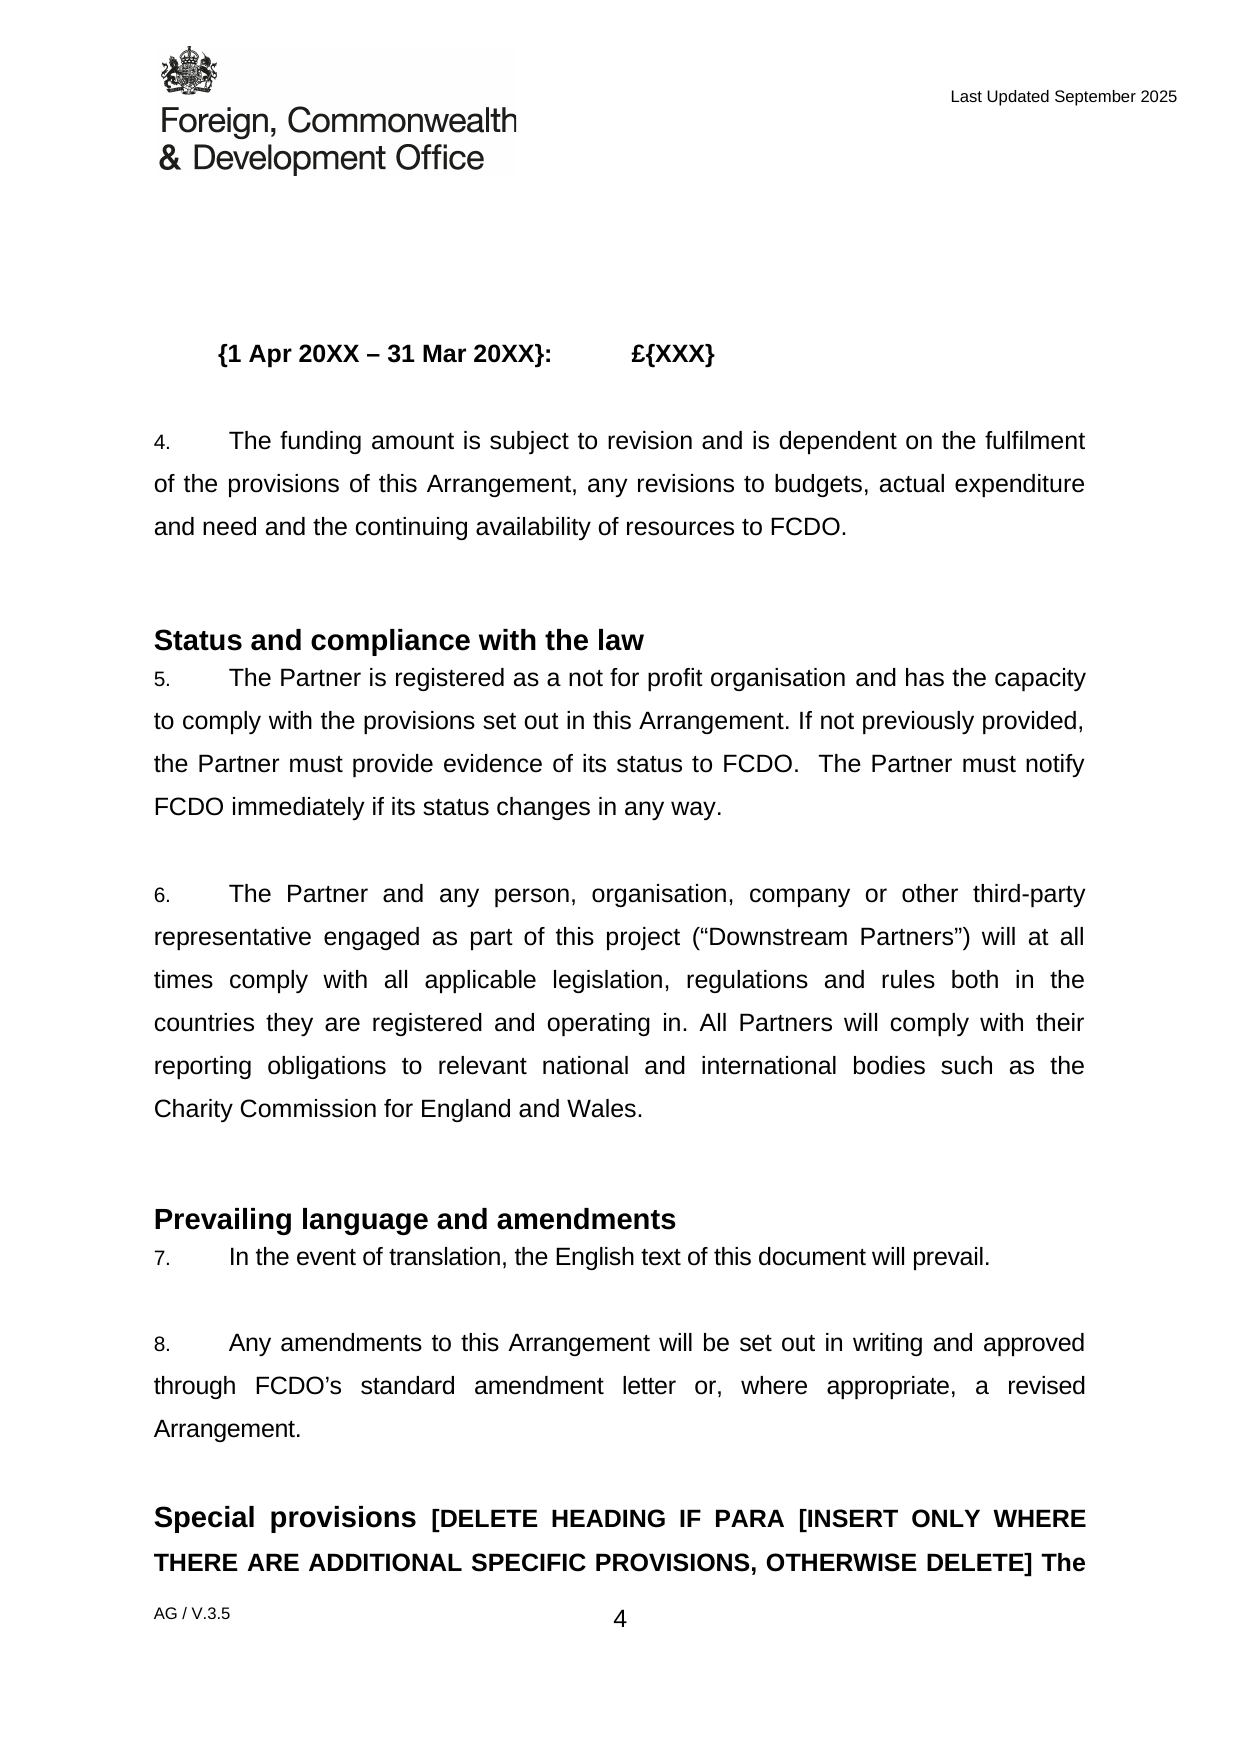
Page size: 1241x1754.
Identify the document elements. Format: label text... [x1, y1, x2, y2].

list The funding amount is subject to revision and is dependent on the fulfilment of the provisions of this Arrangement, any revisions to budgets, actual expenditure and need and the continuing availability of resources to FCDO. [153, 426, 1087, 541]
subtitle Status and compliance with the law [153, 623, 1087, 657]
list In the event of translation, the English text of this document will prevail. [153, 1242, 1087, 1270]
table_cell [207, 295, 620, 338]
list The Partner and any person, organisation, company or other third-party representative engaged as part of this project (“Downstream Partners”) will at all times comply with all applicable legislation, regulations and rules both in the countries they are registered and operating in. All Partners will comply with their reporting obligations to relevant national and international bodies such as the Charity Commission for England and Wales. [153, 879, 1087, 1123]
table_cell £{XXX} [620, 338, 1033, 383]
list The Partner is registered as a not for profit organisation and has the capacity to comply with the provisions set out in this Arrangement. If not previously provided, the Partner must provide evidence of its status to FCDO. The Partner must notify FCDO immediately if its status changes in any way. [153, 663, 1087, 821]
subtitle Prevailing language and amendments [153, 1202, 1087, 1235]
list Any amendments to this Arrangement will be set out in writing and approved through FCDO’s standard amendment letter or, where appropriate, a revised Arrangement. [153, 1328, 1087, 1443]
table_cell [620, 295, 1033, 338]
table_cell {1 Apr 20XX – 31 Mar 20XX}: [207, 338, 620, 383]
text Special provisions [DELETE HEADING IF PARA 9 BELOW NOT USED] [153, 1500, 1087, 1577]
